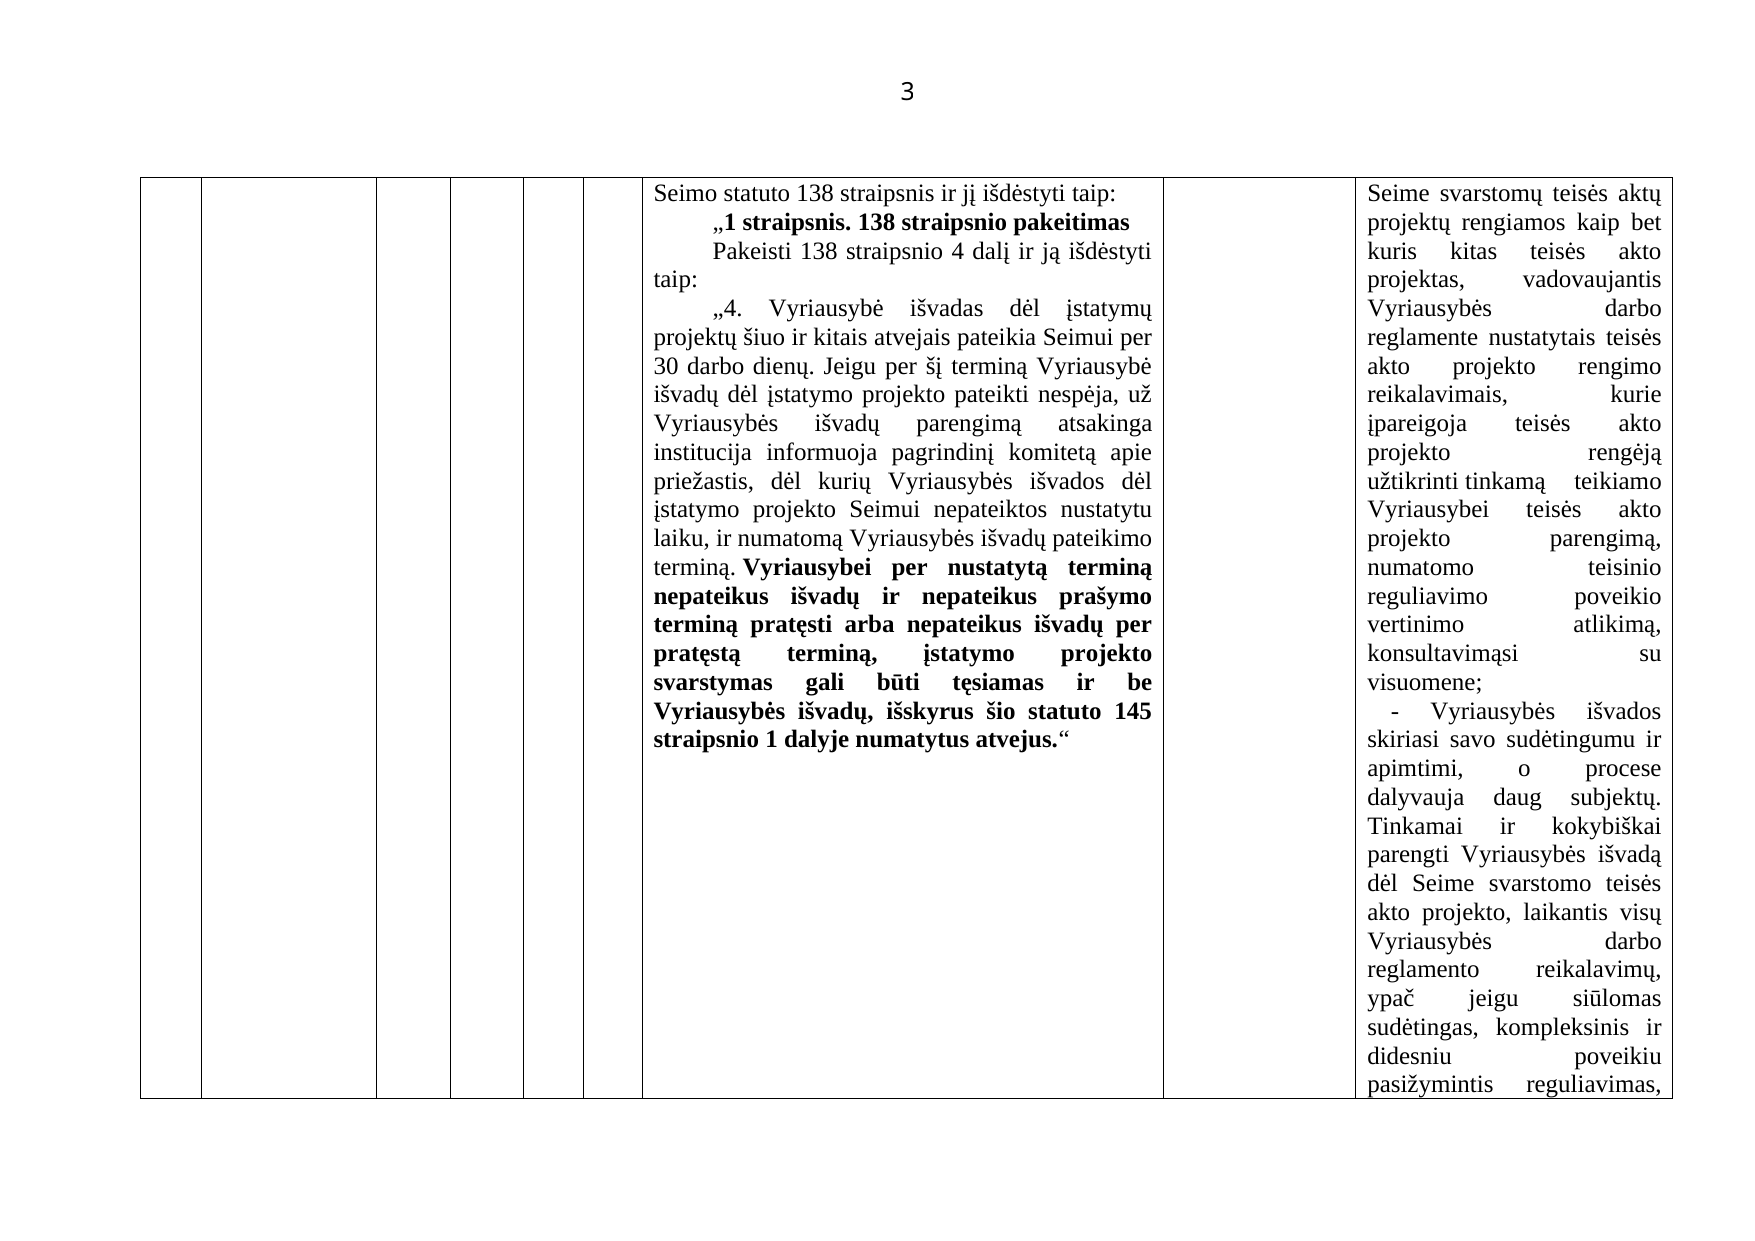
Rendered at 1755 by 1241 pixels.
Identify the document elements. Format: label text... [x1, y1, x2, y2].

table_cell [202, 178, 376, 1098]
table_cell Seime svarstomų teisės aktų projektų rengiamos kaip bet kuris kitas teisės akto projektas, vadovaujantis Vyriausybės darbo reglamente nustatytais teisės akto projekto rengimo reikalavimais, kurie įpareigoja teisės akto projekto rengėją užtikrinti tinkamą teikiamo Vyriausybei teisės akto projekto parengimą, numatomo teisinio reguliavimo poveikio vertinimo atlikimą, konsultavimąsi su visuomene; - Vyriausybės išvados skiriasi savo sudėtingumu ir apimtimi, o procese dalyvauja daug subjektų. Tinkamai ir kokybiškai parengti Vyriausybės išvadą dėl Seime svarstomo teisės akto projekto, laikantis visų Vyriausybės darbo reglamento reikalavimų, ypač jeigu siūlomas sudėtingas, kompleksinis ir didesniu poveikiu pasižymintis reguliavimas, [1356, 178, 1672, 1098]
table_cell [141, 178, 201, 1098]
table_cell [377, 178, 450, 1098]
table_cell [584, 178, 642, 1098]
table_cell [1164, 178, 1355, 1098]
table_cell [451, 178, 523, 1098]
table_cell [524, 178, 583, 1098]
table_cell Seimo statuto 138 straipsnis ir jį išdėstyti taip: „1 straipsnis. 138 straipsnio pakeitimas Pakeisti 138 straipsnio 4 dalį ir ją išdėstyti taip: „4. Vyriausybė išvadas dėl įstatymų projektų šiuo ir kitais atvejais pateikia Seimui per 30 darbo dienų. Jeigu per šį terminą Vyriausybė išvadų dėl įstatymo projekto pateikti nespėja, už Vyriausybės išvadų parengimą atsakinga institucija informuoja pagrindinį komitetą apie priežastis, dėl kurių Vyriausybės išvados dėl įstatymo projekto Seimui nepateiktos nustatytu laiku, ir numatomą Vyriausybės išvadų pateikimo terminą. Vyriausybei per nustatytą terminą nepateikus išvadų ir nepateikus prašymo terminą pratęsti arba nepateikus išvadų per pratęstą terminą, įstatymo projekto svarstymas gali būti tęsiamas ir be Vyriausybės išvadų, išskyrus šio statuto 145 straipsnio 1 dalyje numatytus atvejus.“ [643, 178, 1163, 1098]
